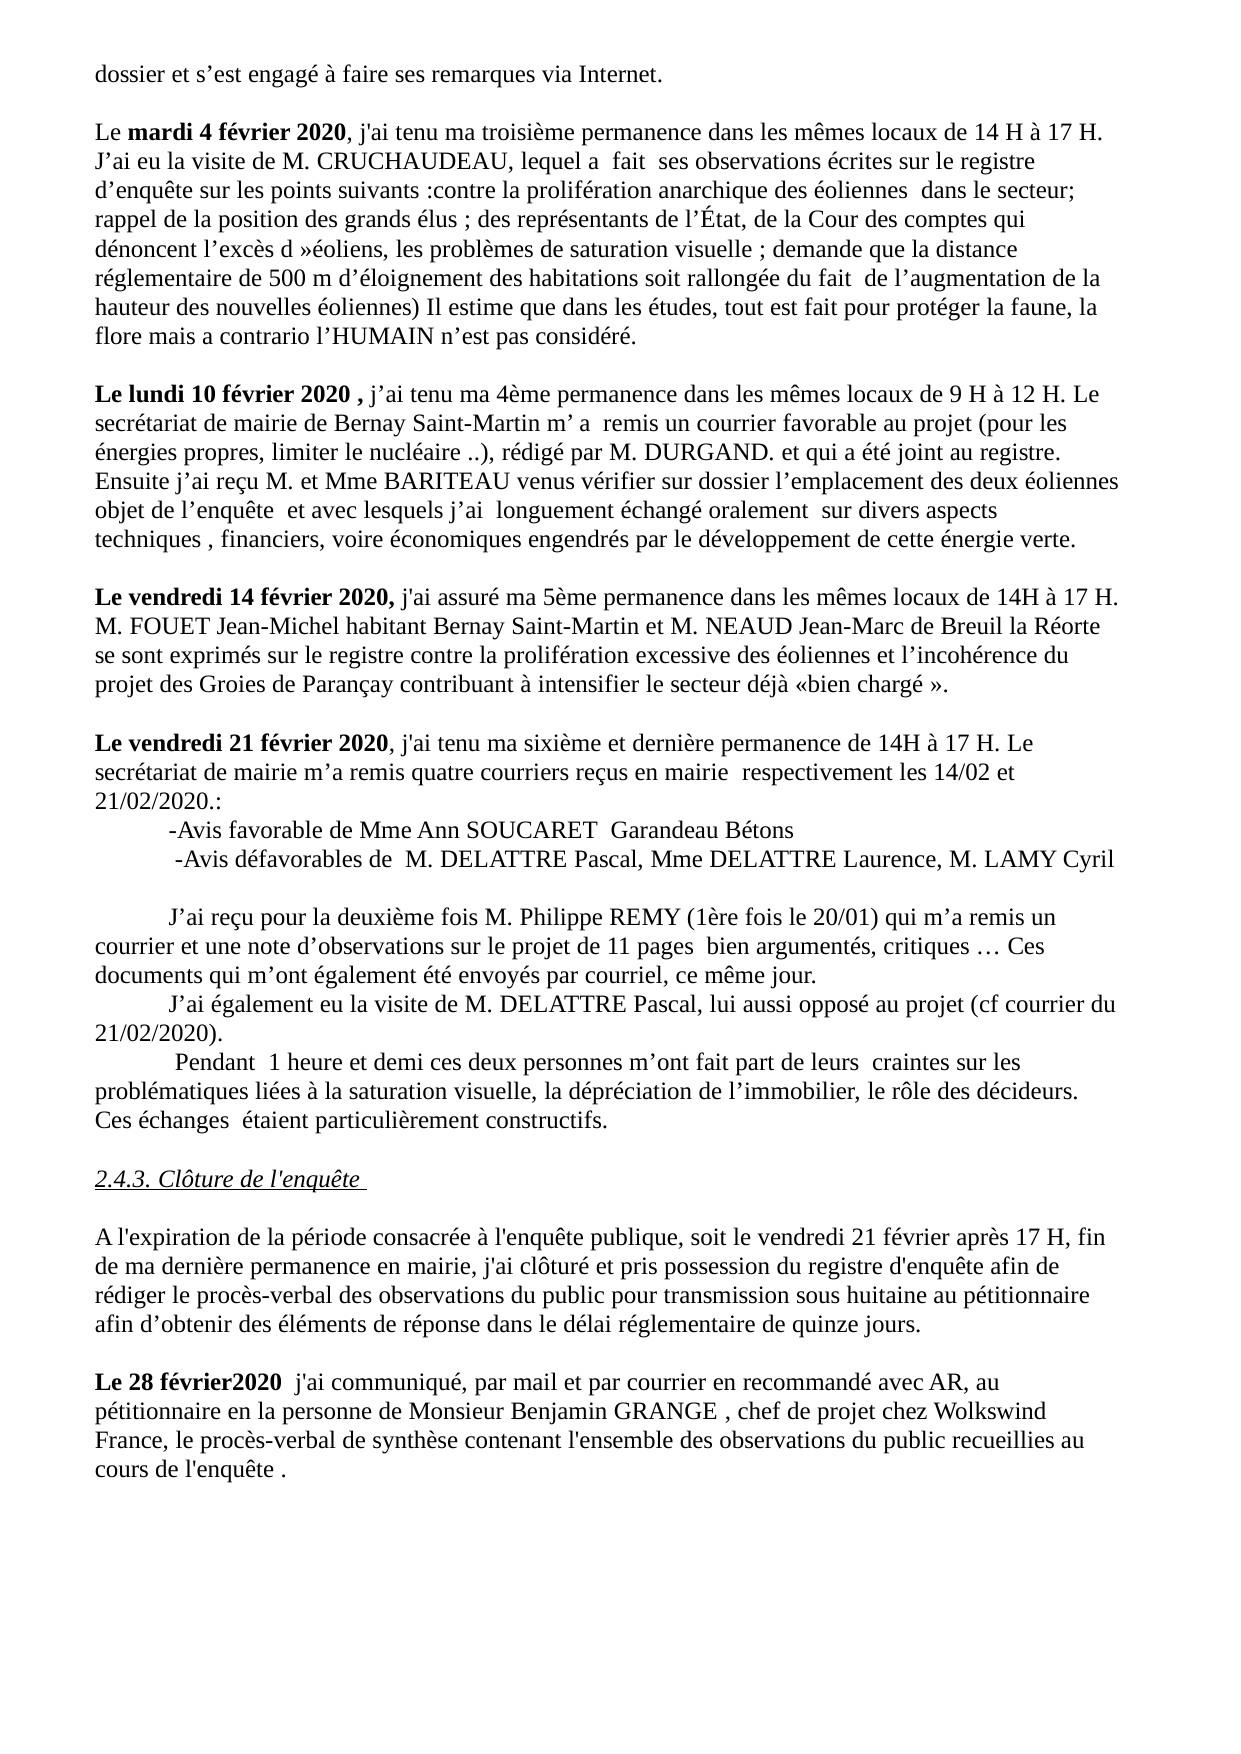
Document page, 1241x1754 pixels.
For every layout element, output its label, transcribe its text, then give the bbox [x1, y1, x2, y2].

text Pendant 1 heure et demi ces deux personnes m’ont fait part de leurs craintes sur les problématiques liées à la saturation visuelle, la dépréciation de l’immobilier, le rôle des décideurs. Ces échanges étaient particulièrement constructifs. 2.4.3. Clôture de l'enquête A l'expiration de la période consacrée à l'enquête publique, soit le vendredi 21 février après 17 H, fin de ma dernière permanence en mairie, j'ai clôturé et pris possession du registre d'enquête afin de rédiger le procès-verbal des observations du public pour transmission sous huitaine au pétitionnaire afin d’obtenir des éléments de réponse dans le délai réglementaire de quinze jours. [94, 1047, 1122, 1338]
text Le 28 février2020 j'ai communiqué, par mail et par courrier en recommandé avec AR, au pétitionnaire en la personne de Monsieur Benjamin GRANGE , chef de projet chez Wolkswind France, le procès-verbal de synthèse contenant l'ensemble des observations du public recueillies au cours de l'enquête . [94, 1367, 1122, 1483]
text dossier et s’est engagé à faire ses remarques via Internet. Le mardi 4 février 2020, j'ai tenu ma troisième permanence dans les mêmes locaux de 14 H à 17 H. J’ai eu la visite de M. CRUCHAUDEAU, lequel a fait ses observations écrites sur le registre d’enquête sur les points suivants :contre la prolifération anarchique des éoliennes dans le secteur; rappel de la position des grands élus ; des représentants de l’État, de la Cour des comptes qui dénoncent l’excès d »éoliens, les problèmes de saturation visuelle ; demande que la distance réglementaire de 500 m d’éloignement des habitations soit rallongée du fait de l’augmentation de la hauteur des nouvelles éoliennes) Il estime que dans les études, tout est fait pour protéger la faune, la flore mais a contrario l’HUMAIN n’est pas considéré. [94, 59, 1122, 379]
text Le lundi 10 février 2020 , j’ai tenu ma 4ème permanence dans les mêmes locaux de 9 H à 12 H. Le secrétariat de mairie de Bernay Saint-Martin m’ a remis un courrier favorable au projet (pour les énergies propres, limiter le nucléaire ..), rédigé par M. DURGAND. et qui a été joint au registre. Ensuite j’ai reçu M. et Mme BARITEAU venus vérifier sur dossier l’emplacement des deux éoliennes objet de l’enquête et avec lesquels j’ai longuement échangé oralement sur divers aspects techniques , financiers, voire économiques engendrés par le développement de cette énergie verte. [94, 379, 1122, 553]
text Le vendredi 14 février 2020, j'ai assuré ma 5ème permanence dans les mêmes locaux de 14H à 17 H. M. FOUET Jean-Michel habitant Bernay Saint-Martin et M. NEAUD Jean-Marc de Breuil la Réorte se sont exprimés sur le registre contre la prolifération excessive des éoliennes et l’incohérence du projet des Groies de Parançay contribuant à intensifier le secteur déjà «bien chargé ». [94, 582, 1122, 698]
text J’ai également eu la visite de M. DELATTRE Pascal, lui aussi opposé au projet (cf courrier du 21/02/2020). [94, 989, 1122, 1047]
text Le vendredi 21 février 2020, j'ai tenu ma sixième et dernière permanence de 14H à 17 H. Le secrétariat de mairie m’a remis quatre courriers reçus en mairie respectivement les 14/02 et 21/02/2020.: -Avis favorable de Mme Ann SOUCARET Garandeau Bétons -Avis défavorables de M. DELATTRE Pascal, Mme DELATTRE Laurence, M. LAMY Cyril J’ai reçu pour la deuxième fois M. Philippe REMY (1ère fois le 20/01) qui m’a remis un courrier et une note d’observations sur le projet de 11 pages bien argumentés, critiques … Ces documents qui m’ont également été envoyés par courriel, ce même jour. [94, 727, 1122, 989]
